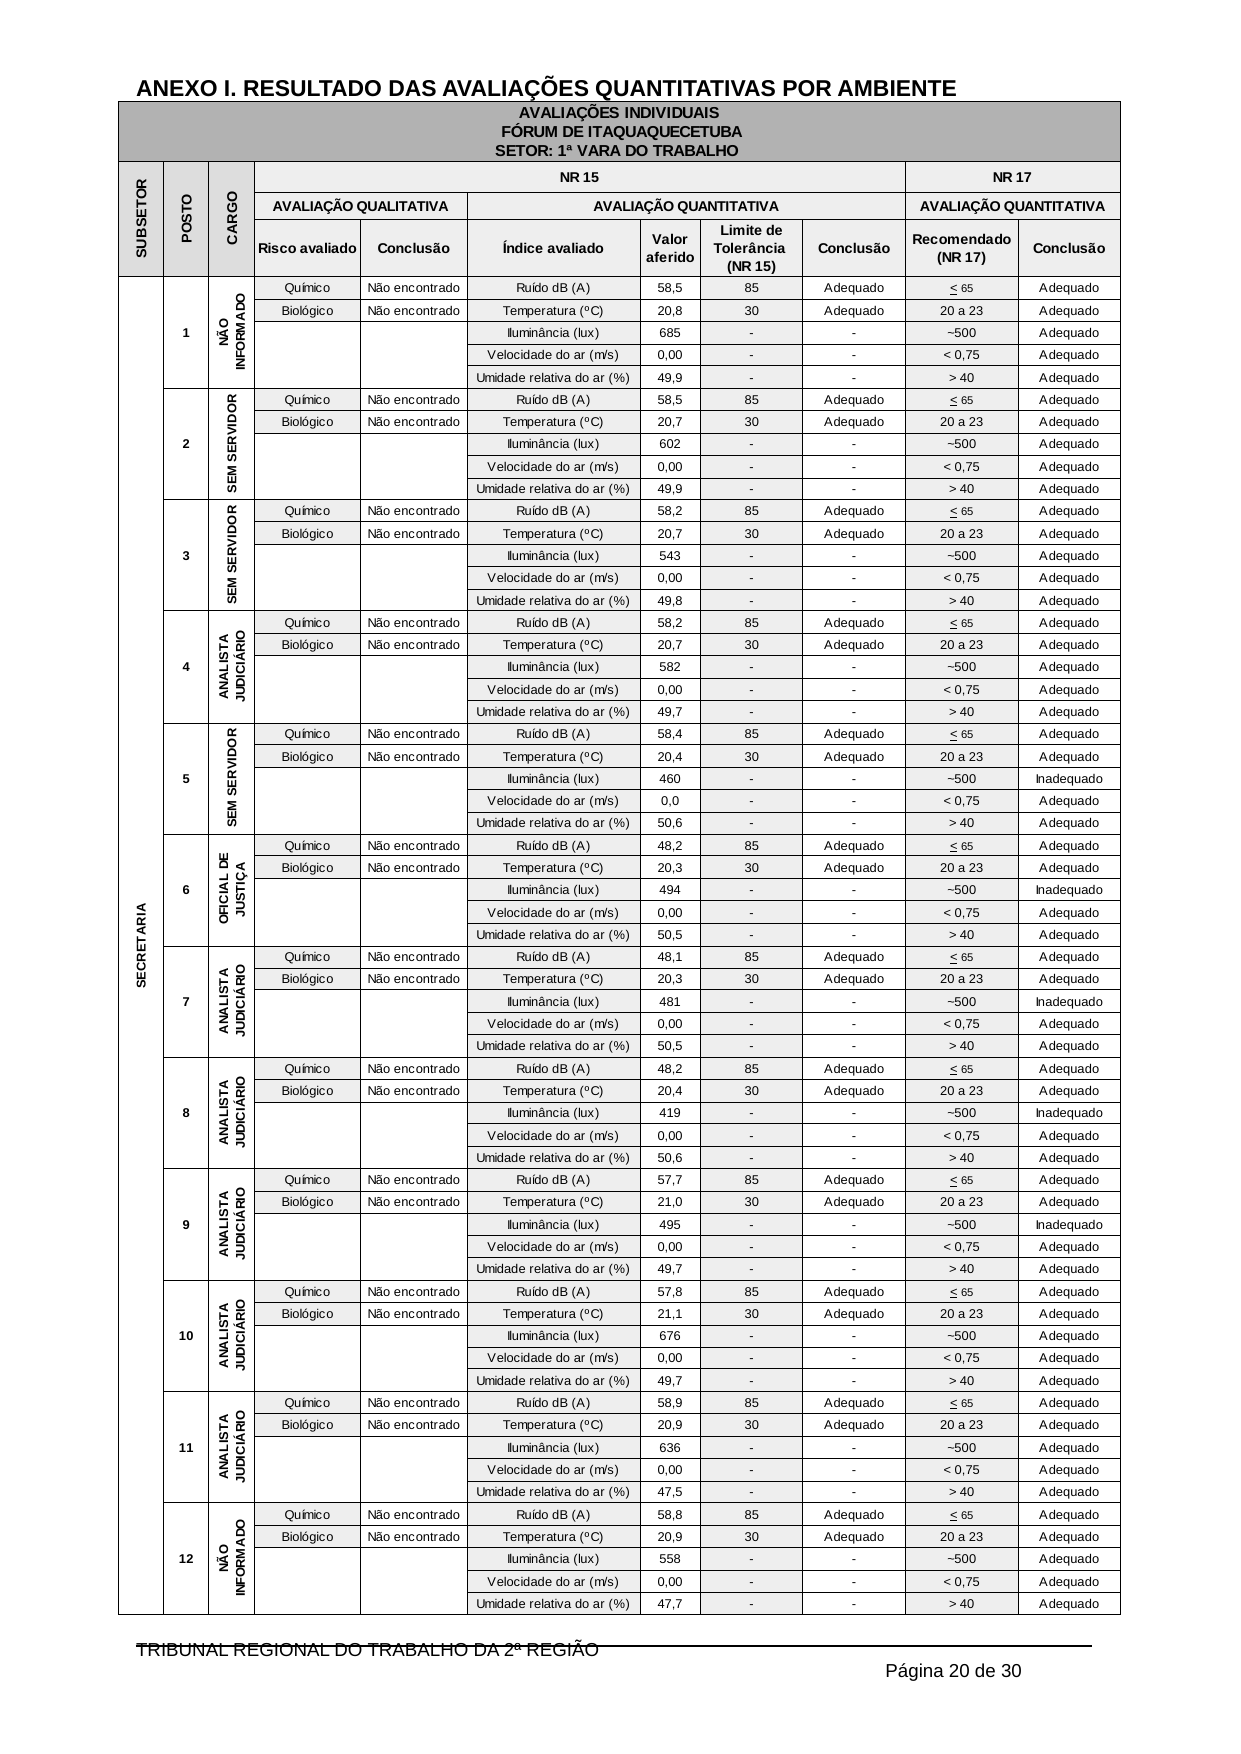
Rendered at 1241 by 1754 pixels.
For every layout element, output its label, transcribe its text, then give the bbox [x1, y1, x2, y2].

text ANEXO I. RESULTADO DAS AVALIAÇÕES QUANTITATIVAS POR AMBIENTE [136, 75, 1104, 101]
